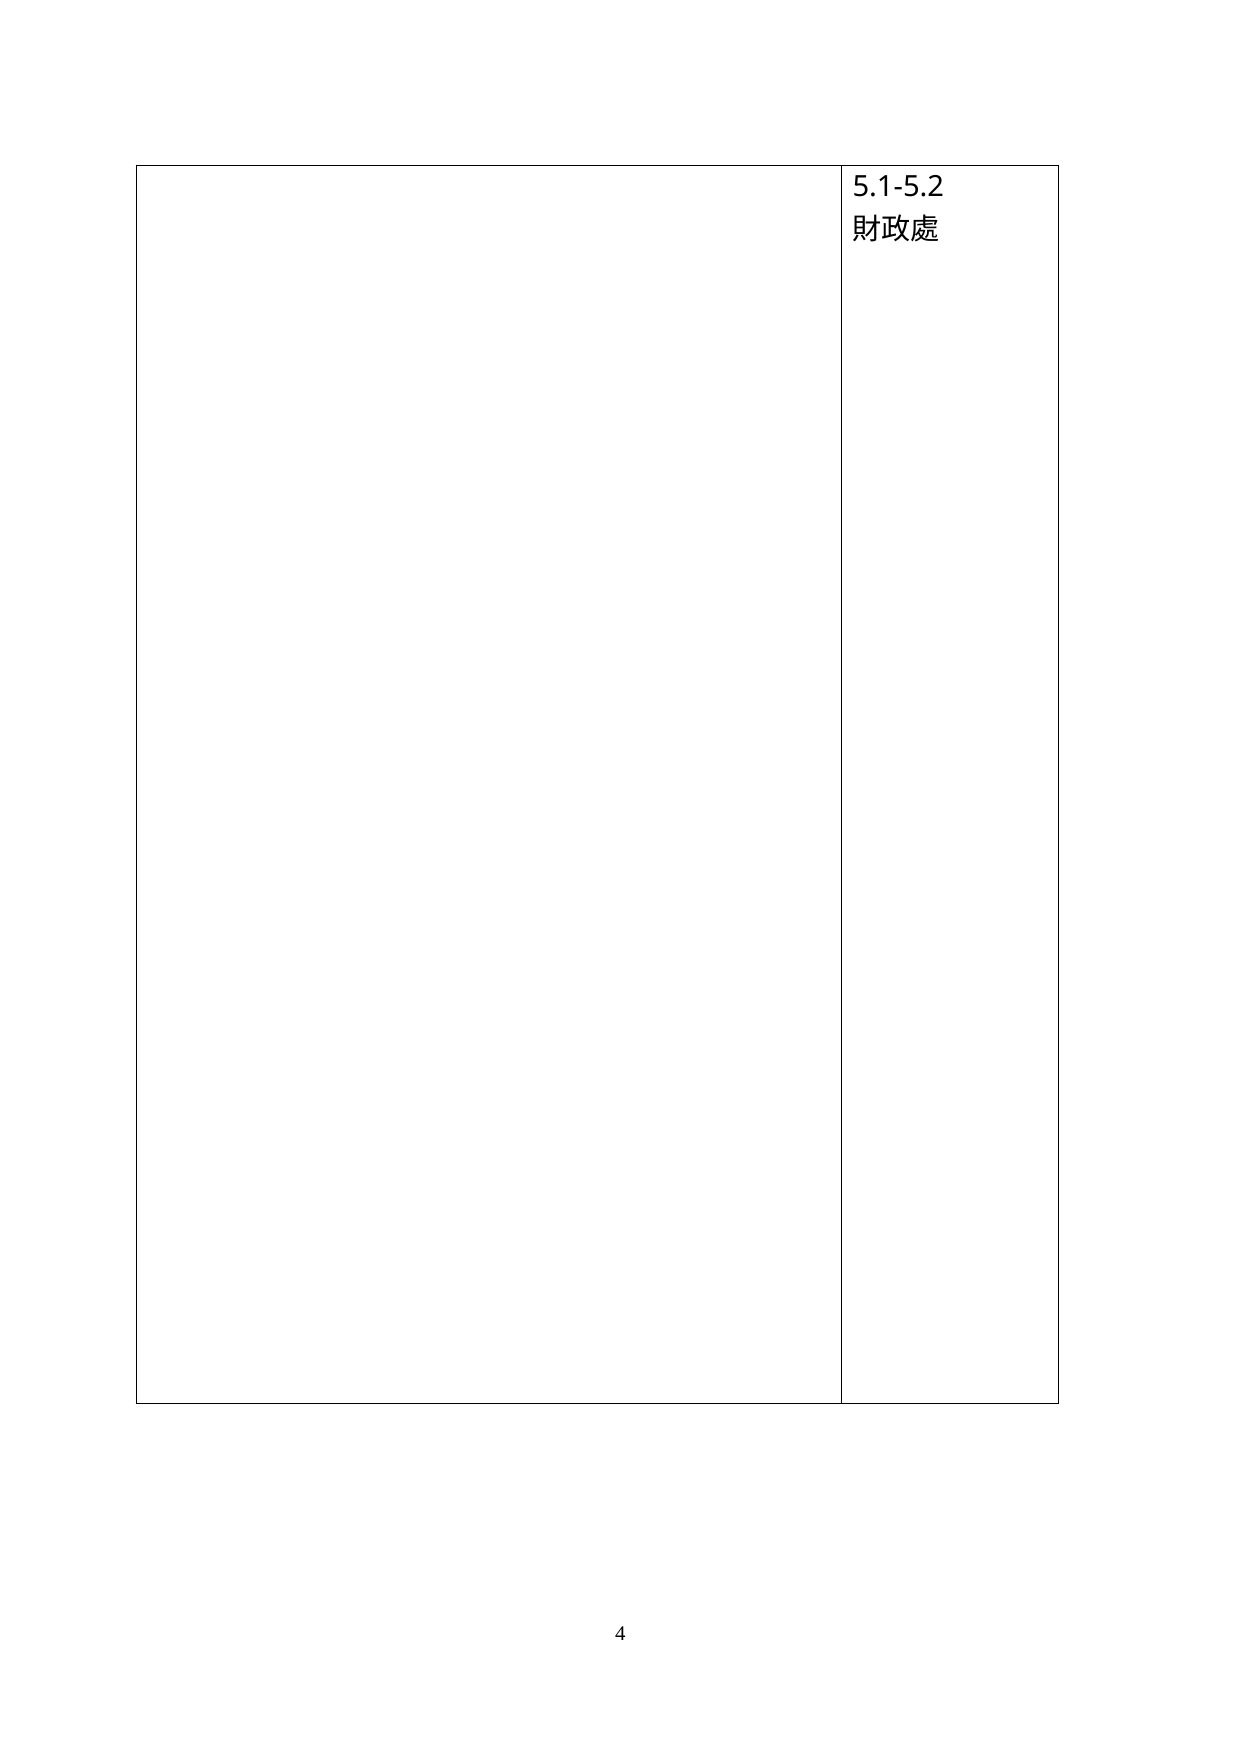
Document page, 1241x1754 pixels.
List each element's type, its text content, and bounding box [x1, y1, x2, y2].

table_cell [137, 166, 841, 1403]
table_cell 5.1-5.2 財政處 [842, 166, 1058, 1403]
